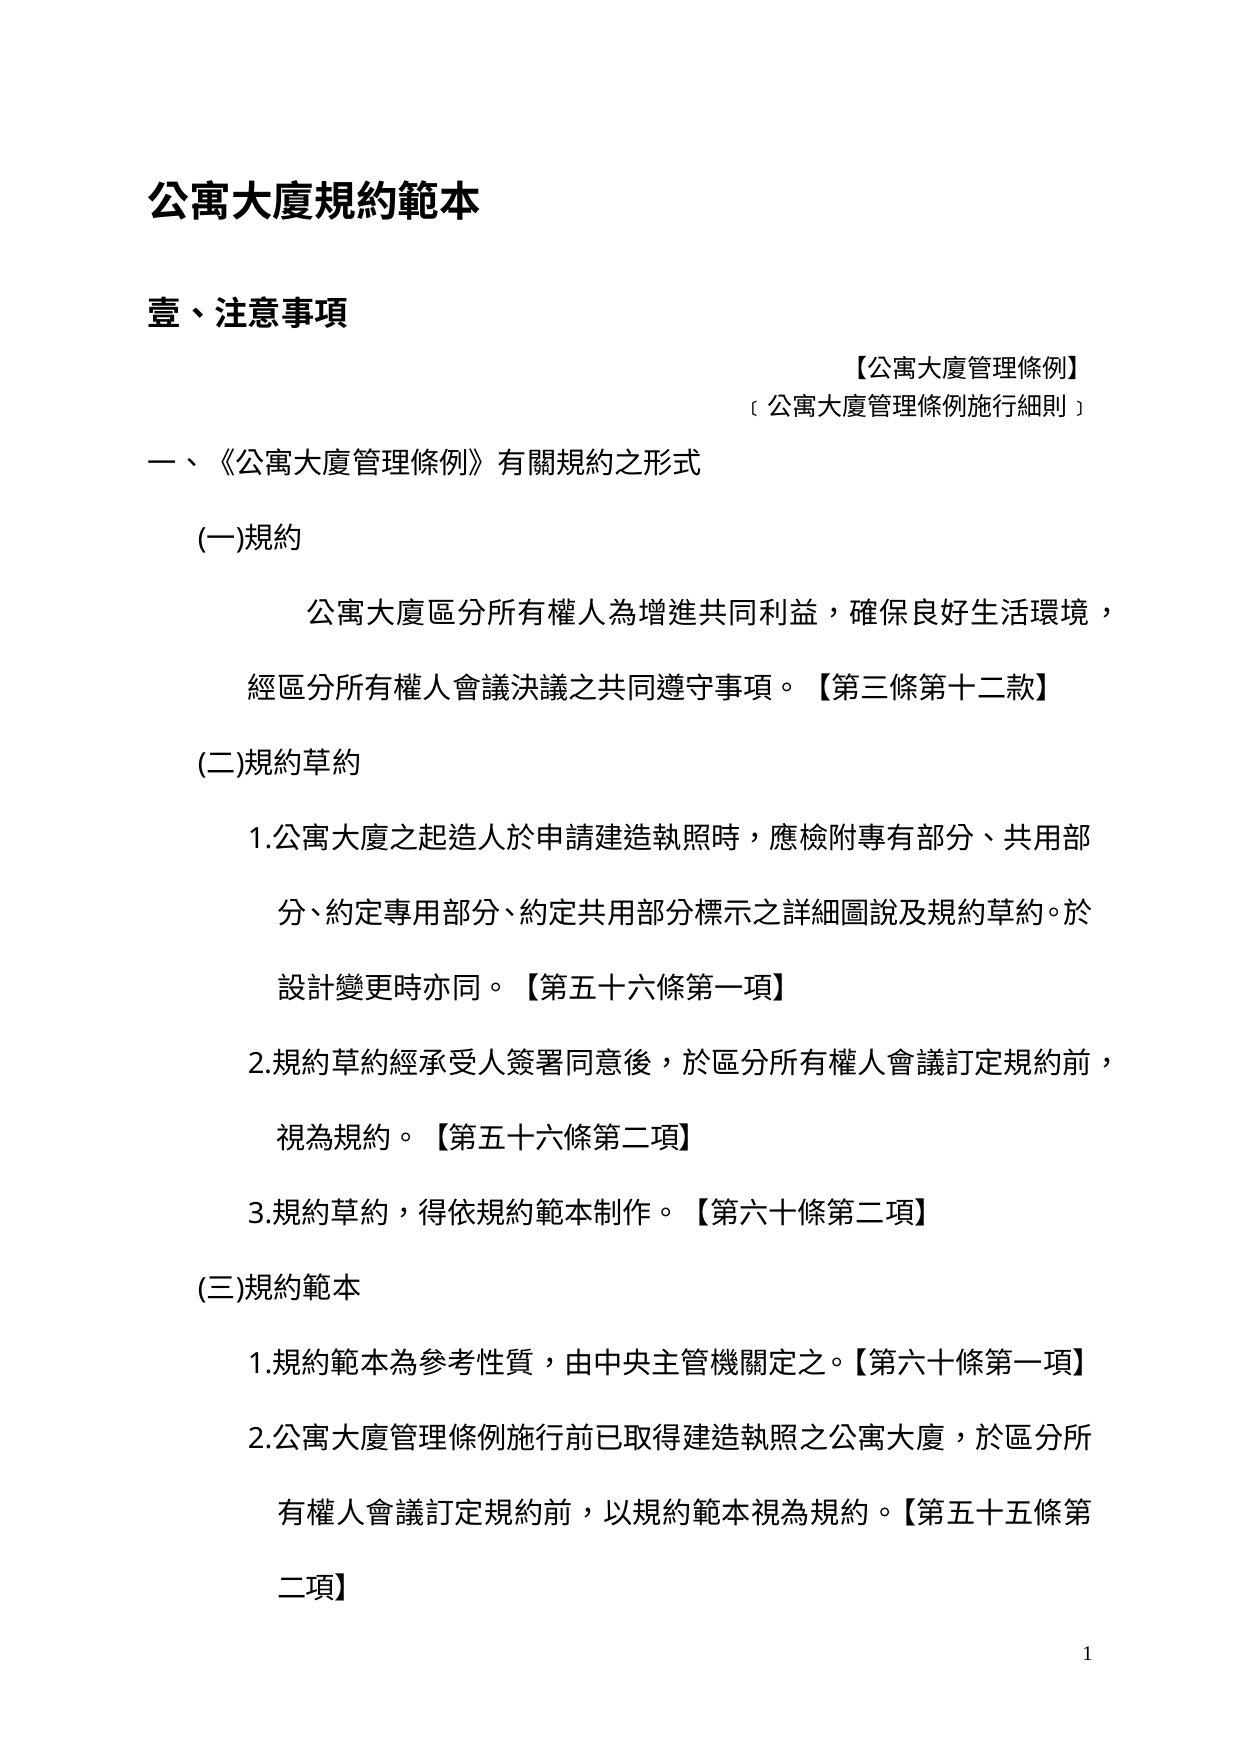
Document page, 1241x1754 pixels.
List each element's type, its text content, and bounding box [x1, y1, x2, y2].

text ﹝公寓大廈管理條例施行細則﹞ [148, 386, 1092, 423]
text 【公寓大廈管理條例】 [148, 348, 1092, 386]
text 1.公寓大廈之起造人於申請建造執照時，應檢附專有部分、共用部分、約定專用部分、約定共用部分標示之詳細圖說及規約草約。於設計變更時亦同。【第五十六條第一項】 [248, 798, 1092, 1023]
text 1.規約範本為參考性質，由中央主管機關定之。【第六十條第一項】 [248, 1323, 1092, 1398]
text 2.公寓大廈管理條例施行前已取得建造執照之公寓大廈，於區分所有權人會議訂定規約前，以規約範本視為規約。【第五十五條第二項】 [248, 1398, 1092, 1623]
text 公寓大廈規約範本 [148, 161, 1092, 236]
text (三)規約範本 [198, 1248, 1092, 1323]
text (二)規約草約 [198, 723, 1092, 798]
text 壹、注意事項 [148, 273, 1092, 348]
text 公寓大廈區分所有權人為增進共同利益，確保良好生活環境，經區分所有權人會議決議之共同遵守事項。【第三條第十二款】 [248, 573, 1092, 723]
text 3.規約草約，得依規約範本制作。【第六十條第二項】 [248, 1173, 1092, 1248]
text (一)規約 [198, 498, 1092, 573]
text 2.規約草約經承受人簽署同意後，於區分所有權人會議訂定規約前，視為規約。【第五十六條第二項】 [248, 1023, 1092, 1173]
text 一、《公寓大廈管理條例》有關規約之形式 [148, 423, 1092, 498]
